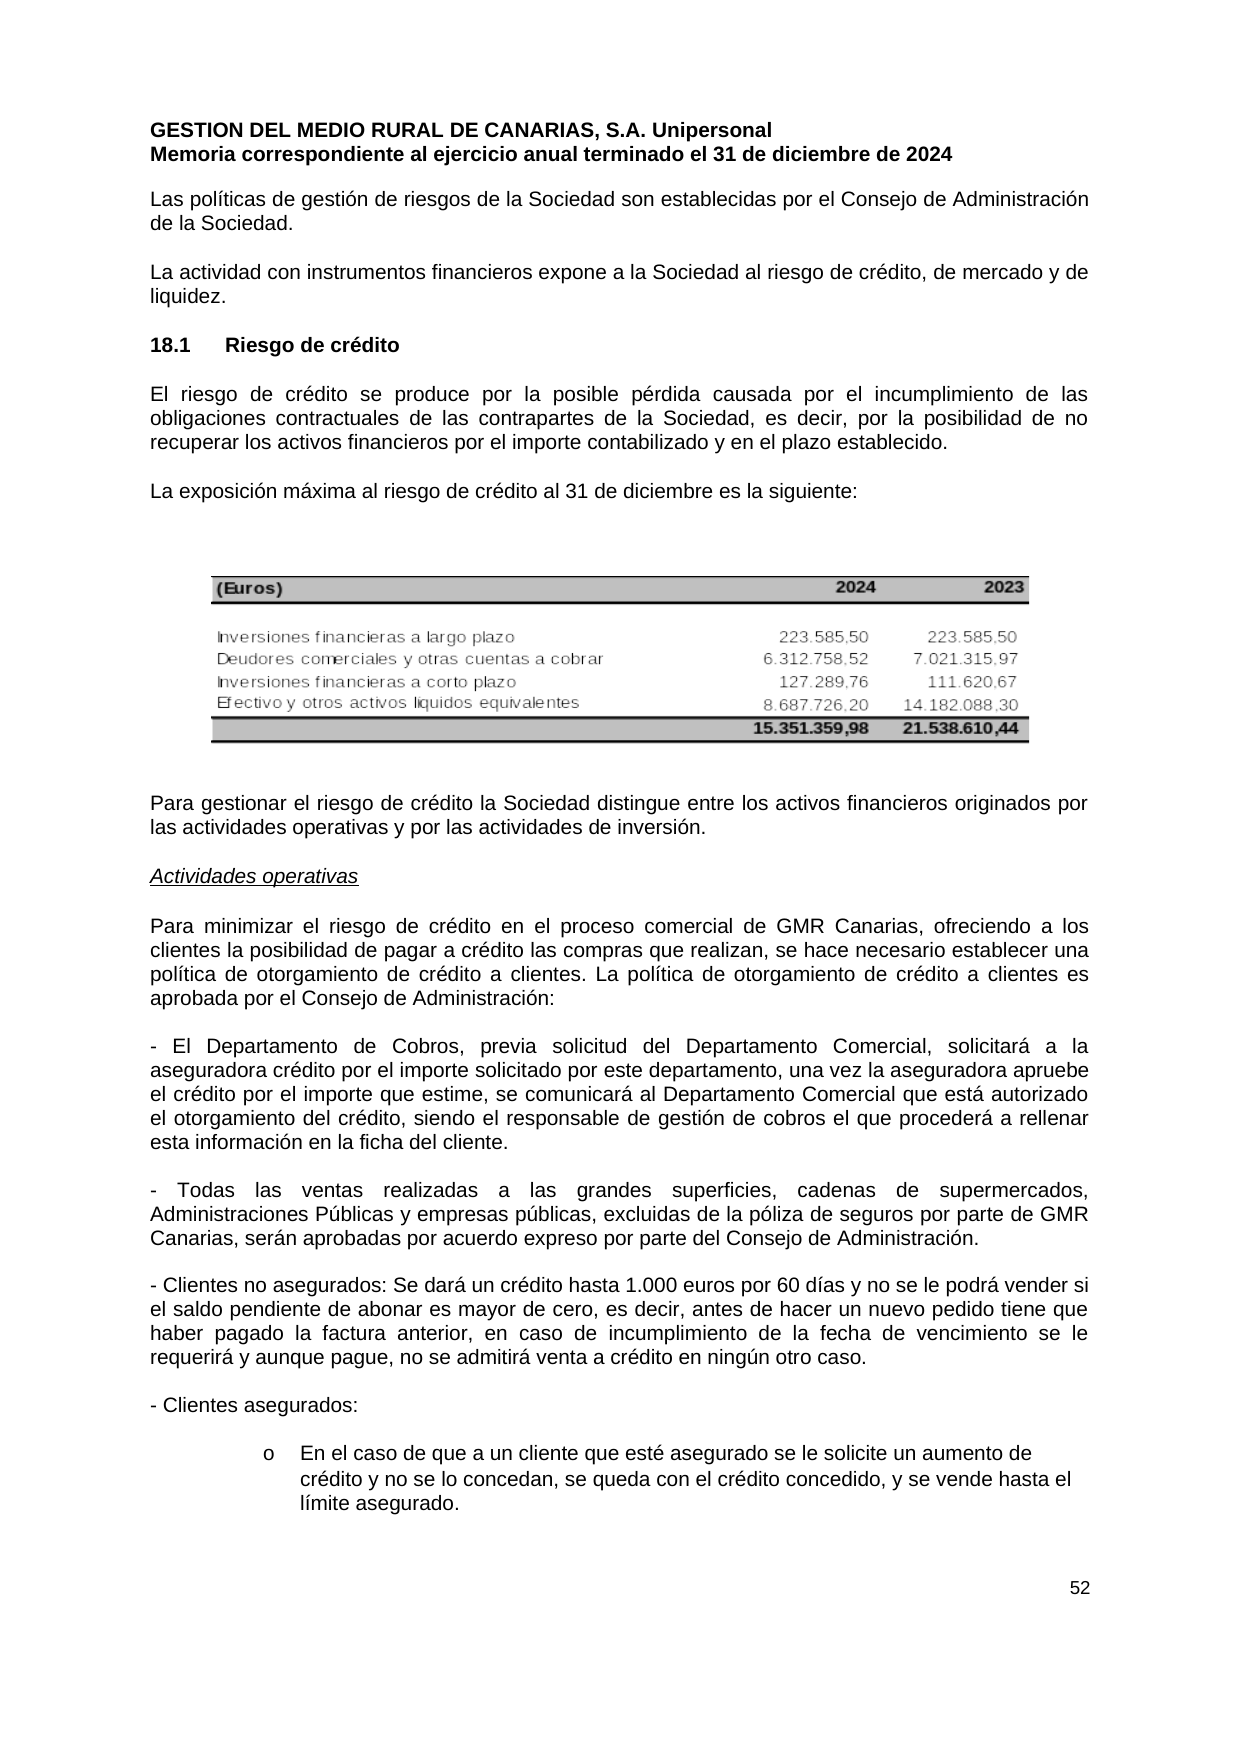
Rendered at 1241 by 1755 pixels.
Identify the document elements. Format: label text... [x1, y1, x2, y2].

text - Todas las ventas realizadas a las grandes superficies, cadenas de supermercados, Administraciones Públicas y empresas públicas, excluidas de la póliza de seguros por parte de GMR Canarias, serán aprobadas por acuerdo expreso por parte del Consejo de Administración. [150, 1177, 1090, 1249]
text - El Departamento de Cobros, previa solicitud del Departamento Comercial, solicitará a la aseguradora crédito por el importe solicitado por este departamento, una vez la aseguradora apruebe el crédito por el importe que estime, se comunicará al Departamento Comercial que está autorizado el otorgamiento del crédito, siendo el responsable de gestión de cobros el que procederá a rellenar esta información en la ficha del cliente. [150, 1034, 1090, 1153]
text Para gestionar el riesgo de crédito la Sociedad distingue entre los activos financieros originados por las actividades operativas y por las actividades de inversión. [150, 791, 1090, 839]
text 18.1 Riesgo de crédito [150, 333, 1090, 357]
text - Clientes asegurados: [150, 1393, 1090, 1417]
list En el caso de que a un cliente que esté asegurado se le solicite un aumento de [262, 1441, 1090, 1467]
text Para minimizar el riesgo de crédito en el proceso comercial de GMR Canarias, ofreciendo a los clientes la posibilidad de pagar a crédito las compras que realizan, se hace necesario establecer una política de otorgamiento de crédito a clientes. La política de otorgamiento de crédito a clientes es aprobada por el Consejo de Administración: [150, 914, 1090, 1010]
text La exposición máxima al riesgo de crédito al 31 de diciembre es la siguiente: [150, 479, 1090, 503]
text El riesgo de crédito se produce por la posible pérdida causada por el incumplimiento de las obligaciones contractuales de las contrapartes de la Sociedad, es decir, por la posibilidad de no recuperar los activos financieros por el importe contabilizado y en el plazo establecido. [150, 382, 1090, 454]
text Actividades operativas [150, 864, 1090, 888]
text - Clientes no asegurados: Se dará un crédito hasta 1.000 euros por 60 días y no se le podrá vender si el saldo pendiente de abonar es mayor de cero, es decir, antes de hacer un nuevo pedido tiene que haber pagado la factura anterior, en caso de incumplimiento de la fecha de vencimiento se le requerirá y aunque pague, no se admitirá venta a crédito en ningún otro caso. [150, 1273, 1090, 1369]
text límite asegurado. [225, 1491, 1090, 1515]
text La actividad con instrumentos financieros expone a la Sociedad al riesgo de crédito, de mercado y de liquidez. [150, 260, 1090, 308]
text crédito y no se lo concedan, se queda con el crédito concedido, y se vende hasta el [225, 1467, 1090, 1491]
text Las políticas de gestión de riesgos de la Sociedad son establecidas por el Consejo de Administración de la Sociedad. [150, 187, 1090, 235]
